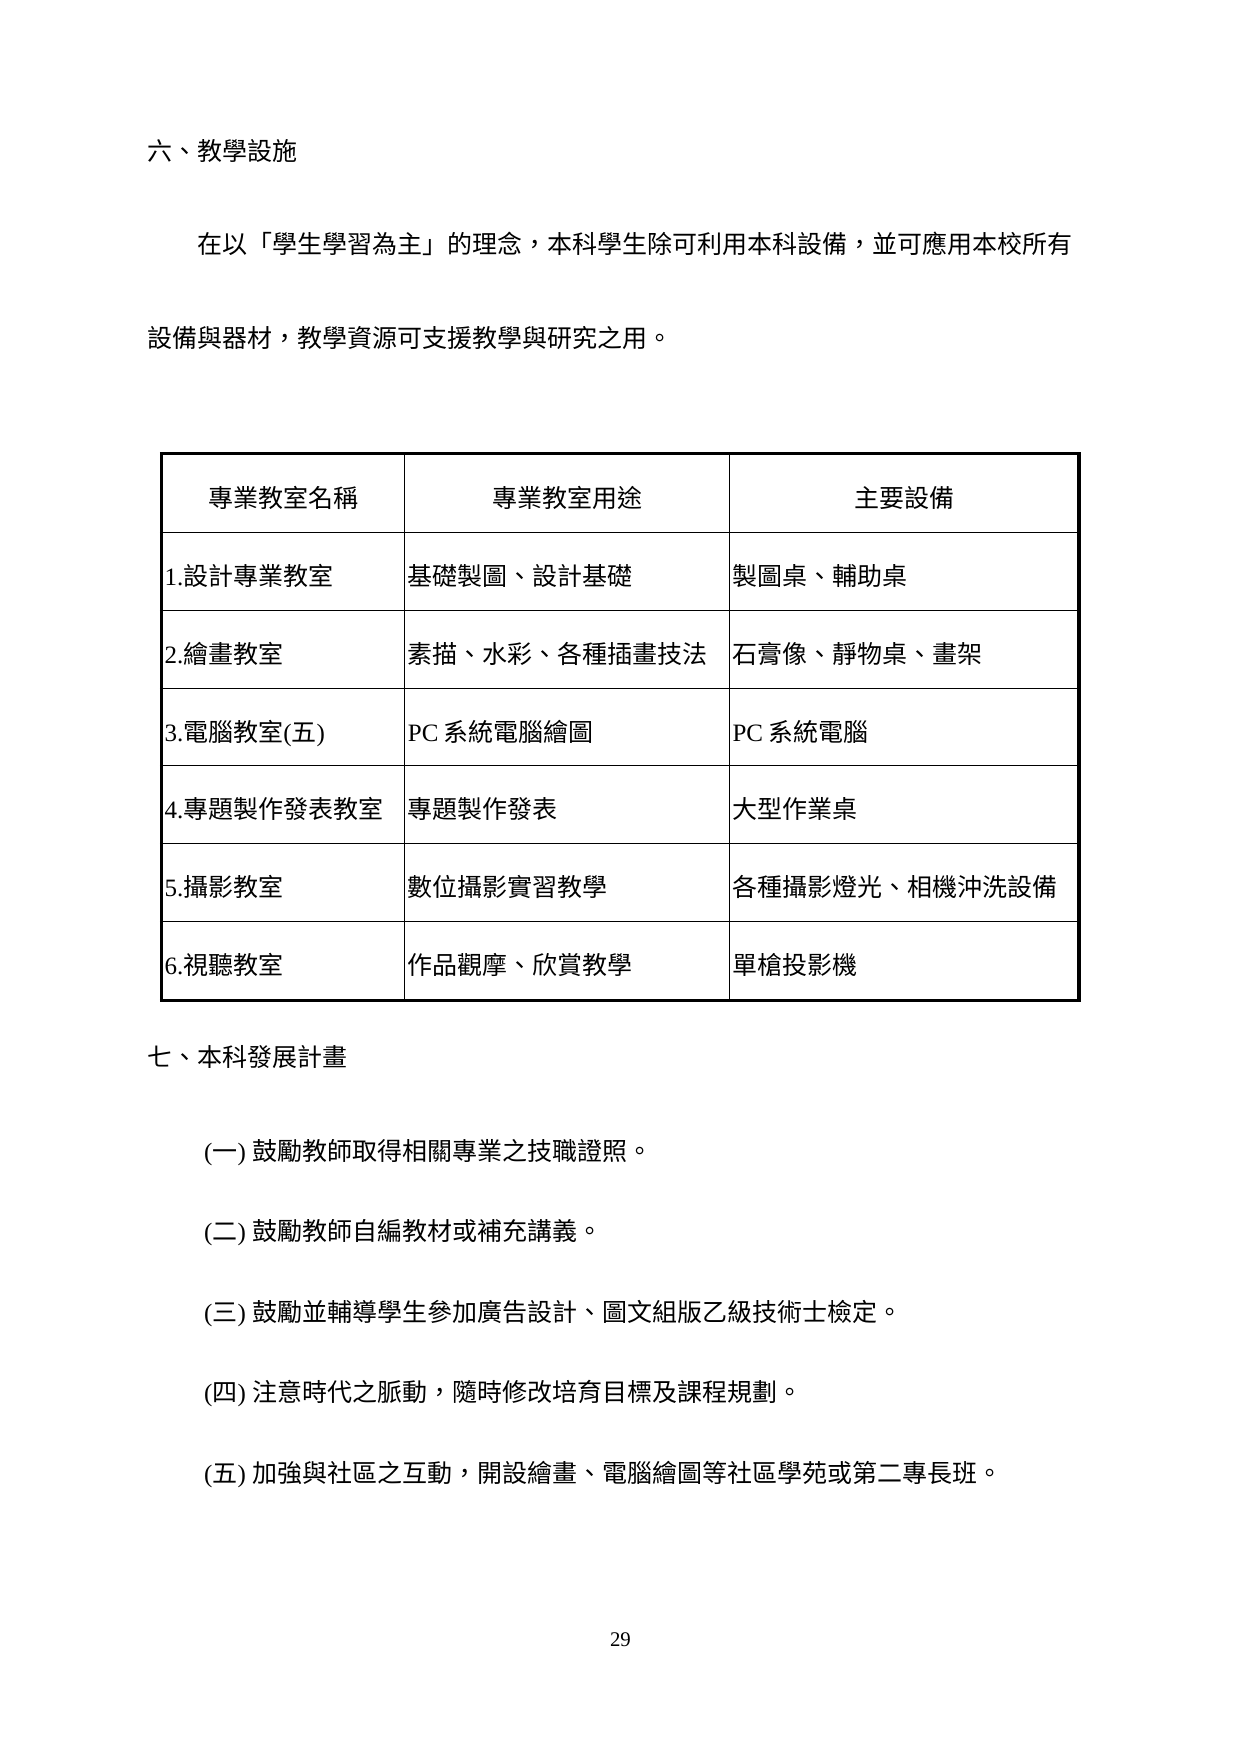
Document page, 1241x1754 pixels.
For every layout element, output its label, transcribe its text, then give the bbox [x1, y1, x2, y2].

table_cell 作品觀摩、欣賞教學 [405, 922, 729, 999]
table_cell 專題製作發表 [405, 766, 729, 843]
table_cell PC系統電腦繪圖 [405, 689, 729, 765]
table_cell 3.電腦教室(五) [163, 689, 404, 765]
table_cell 各種攝影燈光、相機沖洗設備 [730, 844, 1077, 921]
table_cell 基礎製圖、設計基礎 [405, 533, 729, 610]
table_cell 1.設計專業教室 [163, 533, 404, 610]
text 在以「學生學習為主」的理念，本科學生除可利用本科設備，並可應用本校所有設備與器材，教學資源可支援教學與研究之用。 [148, 201, 1092, 357]
table_header 專業教室用途 [405, 455, 729, 532]
text 七、本科發展計畫 [148, 1014, 1092, 1077]
table_cell 石膏像、靜物桌、畫架 [730, 611, 1077, 687]
table_cell 4.專題製作發表教室 [163, 766, 404, 843]
table_cell 製圖桌、輔助桌 [730, 533, 1077, 610]
table_cell 素描、水彩、各種插畫技法 [405, 611, 729, 687]
table_cell 6.視聽教室 [163, 922, 404, 999]
text (二) 鼓勵教師自編教材或補充講義。 [148, 1188, 1092, 1251]
table_cell 數位攝影實習教學 [405, 844, 729, 921]
text (五) 加強與社區之互動，開設繪畫、電腦繪圖等社區學苑或第二專長班。 [148, 1430, 1092, 1492]
text (四) 注意時代之脈動，隨時修改培育目標及課程規劃。 [148, 1349, 1092, 1412]
table_header 專業教室名稱 [163, 455, 404, 532]
text 六、教學設施 [148, 108, 1092, 170]
table_cell 大型作業桌 [730, 766, 1077, 843]
table_header 主要設備 [730, 455, 1077, 532]
text (一) 鼓勵教師取得相關專業之技職證照。 [148, 1107, 1092, 1170]
table_cell 2.繪畫教室 [163, 611, 404, 687]
table_cell 單槍投影機 [730, 922, 1077, 999]
table_cell 5.攝影教室 [163, 844, 404, 921]
text (三) 鼓勵並輔導學生參加廣告設計、圖文組版乙級技術士檢定。 [148, 1269, 1092, 1331]
table_cell PC系統電腦 [730, 689, 1077, 765]
